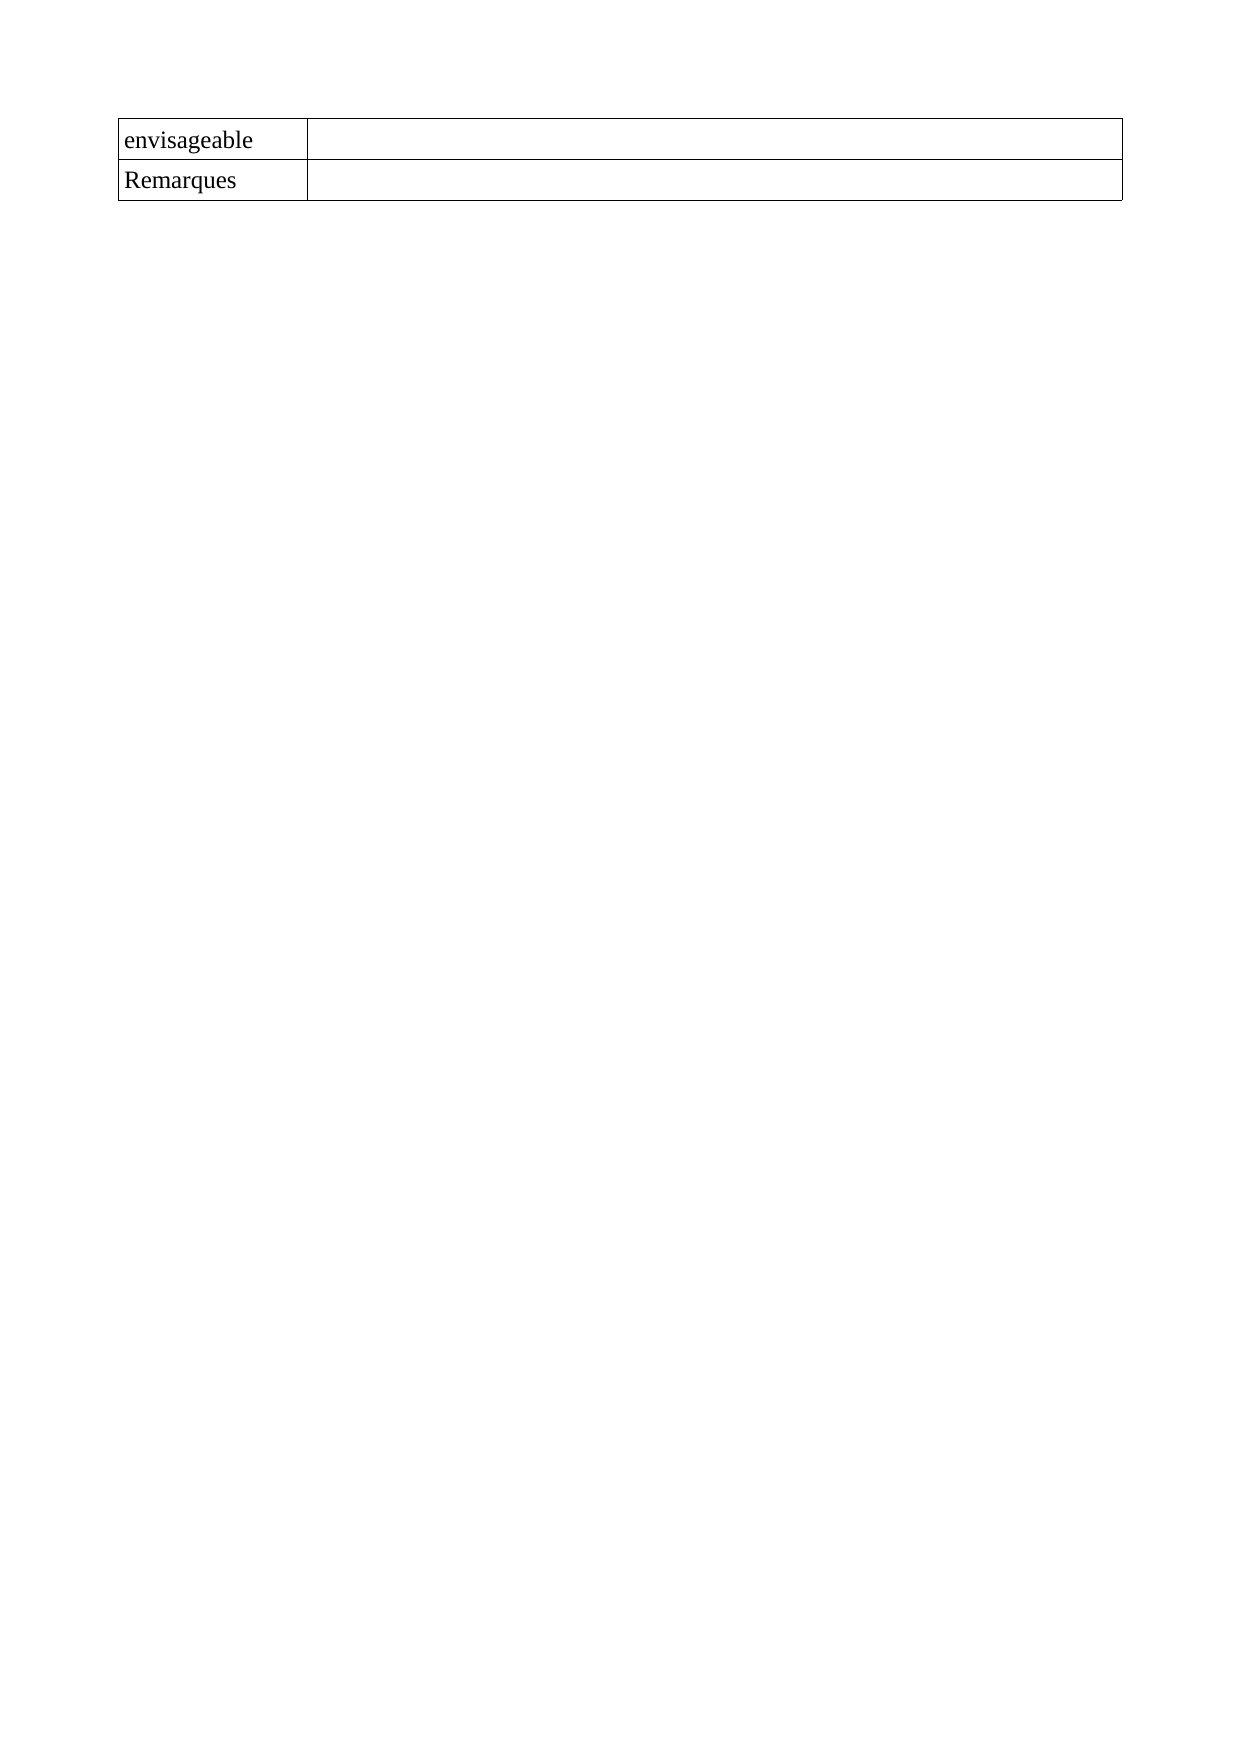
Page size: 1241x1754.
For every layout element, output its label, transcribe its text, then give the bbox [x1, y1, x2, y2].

table_cell [308, 119, 1122, 159]
table_cell envisageable [119, 119, 307, 159]
table_cell Remarques [119, 160, 307, 200]
table_cell [308, 160, 1122, 200]
